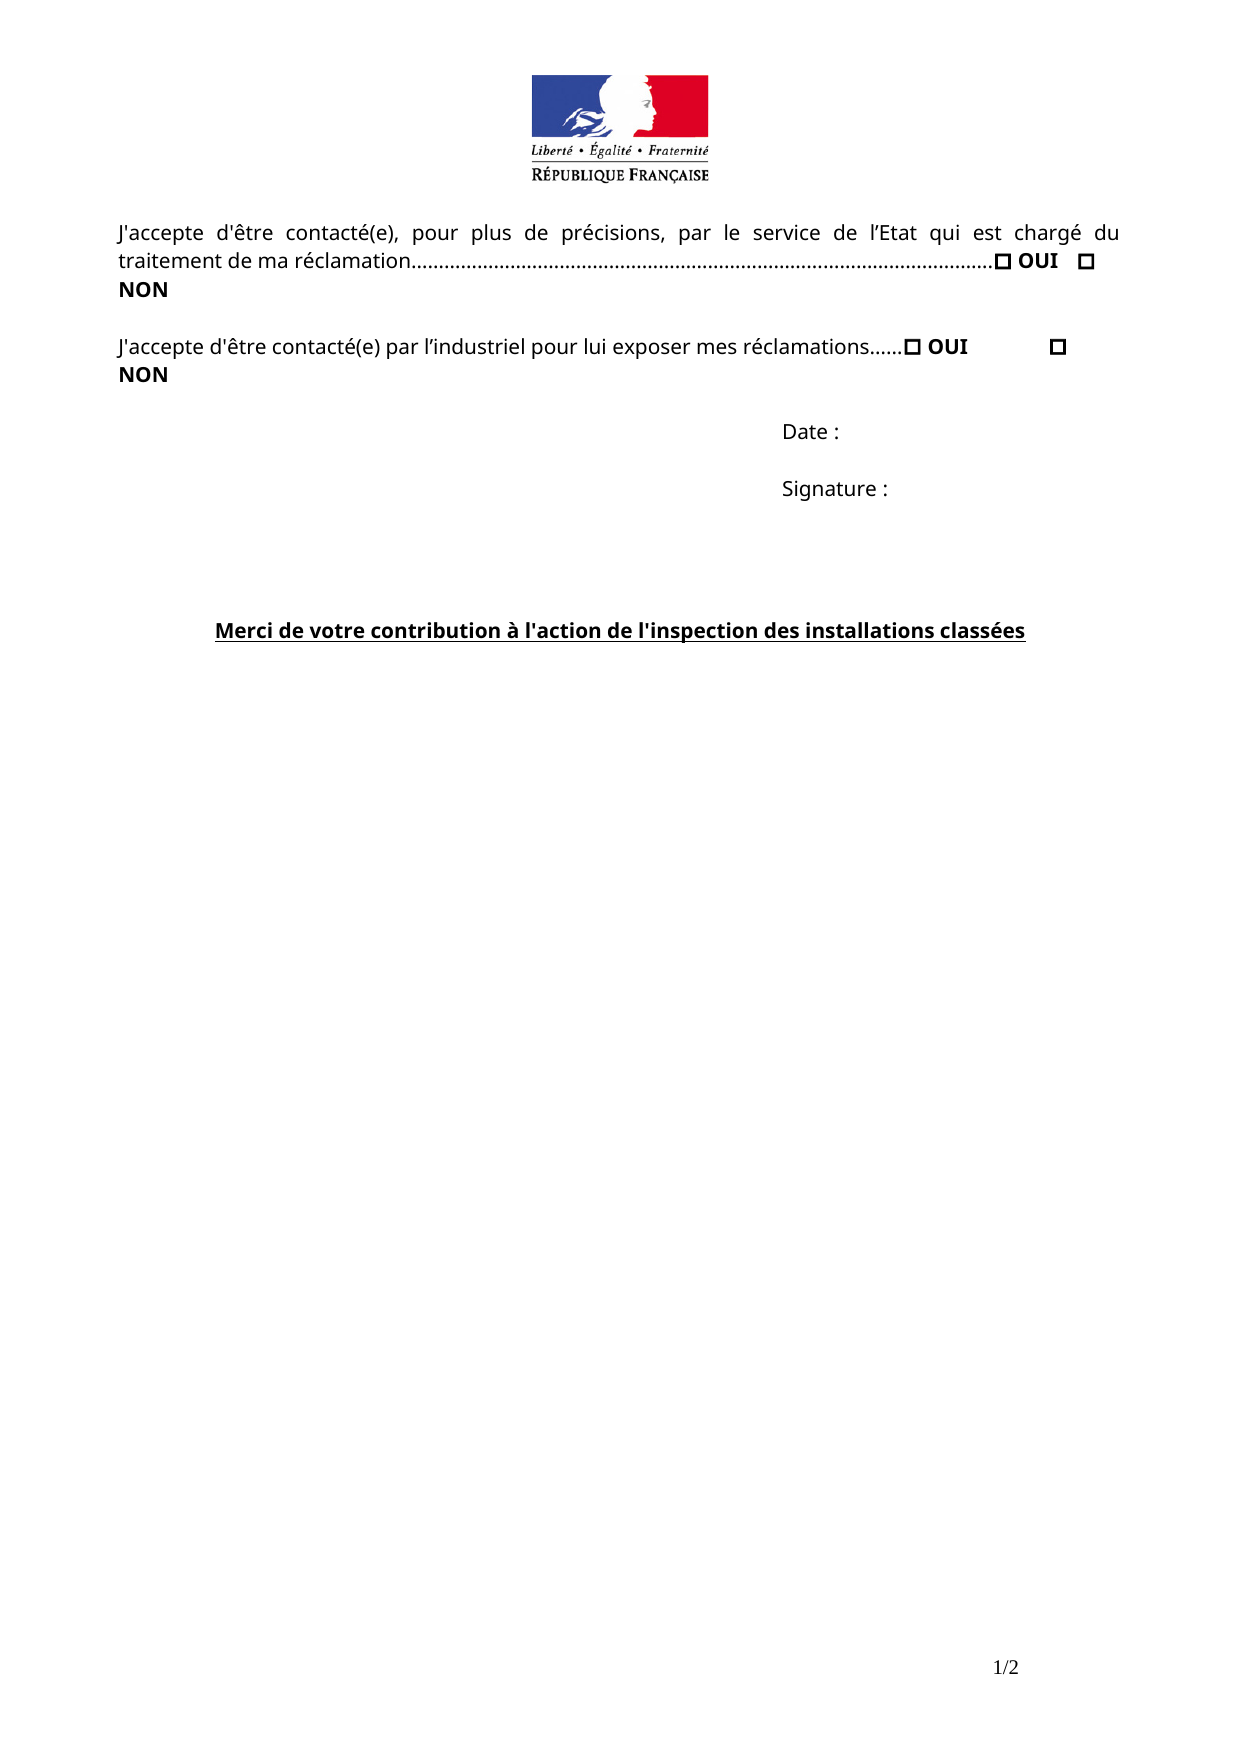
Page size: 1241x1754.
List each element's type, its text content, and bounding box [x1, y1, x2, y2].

text Date : [118, 417, 1122, 446]
subtitle Merci de votre contribution à l'action de l'inspection des installations classées [118, 616, 1122, 645]
picture [531, 75, 709, 184]
text J'accepte d'être contacté(e) par l’industriel pour lui exposer mes réclamations…… OUI  NON [118, 332, 1122, 389]
text J'accepte d'être contacté(e), pour plus de précisions, par le service de l’Etat qui est chargé du traitement de ma réclamation……………………………………………………………………………………………. OUI  NON [118, 218, 1122, 303]
text Signature : [708, 474, 1122, 503]
